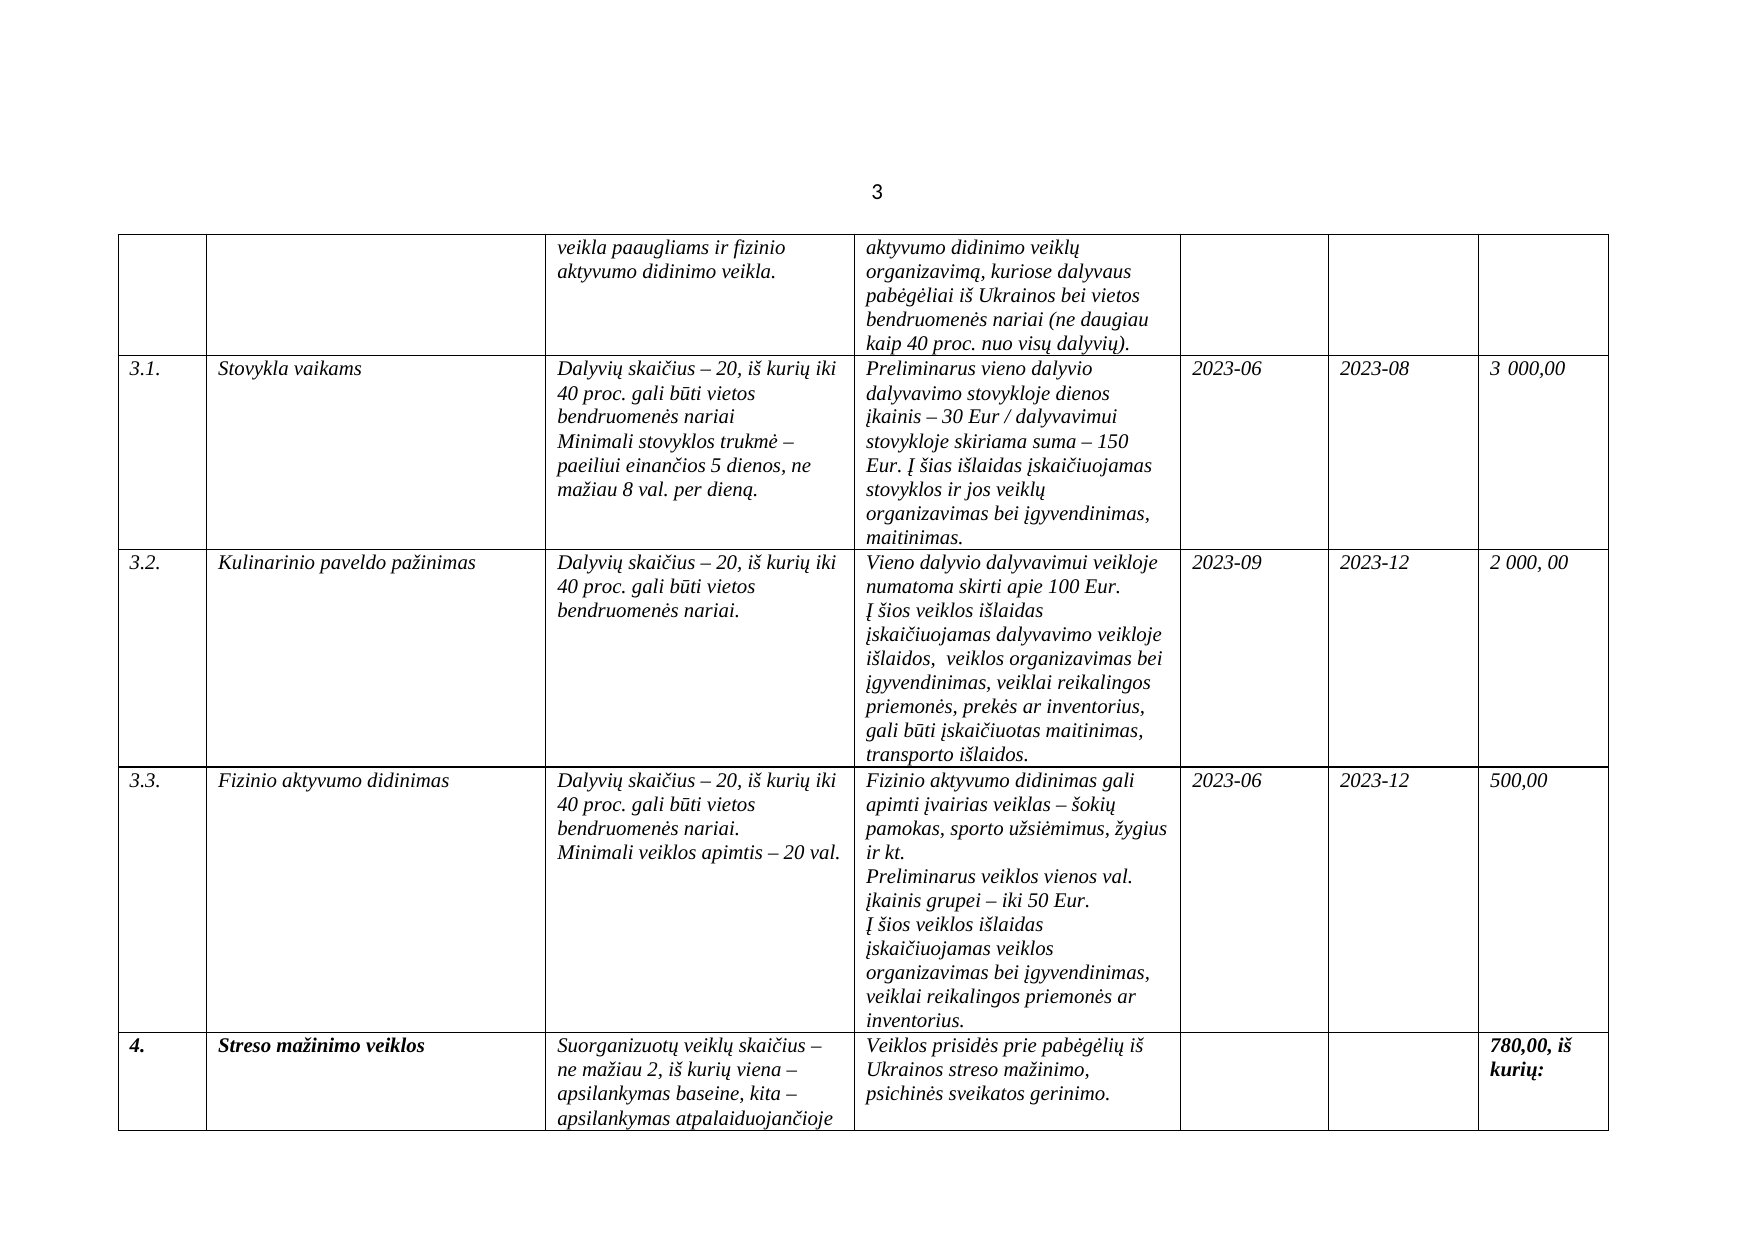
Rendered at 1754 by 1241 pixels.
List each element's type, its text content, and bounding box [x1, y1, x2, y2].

table_cell 2023-12 [1329, 550, 1478, 766]
table_cell [207, 235, 545, 355]
table_cell [1329, 235, 1478, 355]
table_cell Preliminarus vieno dalyvio dalyvavimo stovykloje dienos įkainis – 30 Eur / dalyvavimui stovykloje skiriama suma – 150 Eur. Į šias išlaidas įskaičiuojamas stovyklos ir jos veiklų organizavimas bei įgyvendinimas, maitinimas. [855, 356, 1180, 549]
table_cell [1479, 235, 1608, 355]
table_cell 2023-06 [1181, 356, 1328, 549]
table_cell Vieno dalyvio dalyvavimui veikloje numatoma skirti apie 100 Eur. Į šios veiklos išlaidas įskaičiuojamas dalyvavimo veikloje išlaidos, veiklos organizavimas bei įgyvendinimas, veiklai reikalingos priemonės, prekės ar inventorius, gali būti įskaičiuotas maitinimas, transporto išlaidos. [855, 550, 1180, 766]
table_cell 3 000,00 [1479, 356, 1608, 549]
table_cell Fizinio aktyvumo didinimas [207, 768, 545, 1032]
table_cell Dalyvių skaičius – 20, iš kurių iki 40 proc. gali būti vietos bendruomenės nariai Minimali stovyklos trukmė – paeiliui einančios 5 dienos, ne mažiau 8 val. per dieną. [546, 356, 854, 549]
table_cell Streso mažinimo veiklos [207, 1033, 545, 1129]
table_cell 3.2. [119, 550, 206, 766]
table_cell Stovykla vaikams [207, 356, 545, 549]
table_cell Fizinio aktyvumo didinimas gali apimti įvairias veiklas – šokių pamokas, sporto užsiėmimus, žygius ir kt. Preliminarus veiklos vienos val. įkainis grupei – iki 50 Eur. Į šios veiklos išlaidas įskaičiuojamas veiklos organizavimas bei įgyvendinimas, veiklai reikalingos priemonės ar inventorius. [855, 768, 1180, 1032]
table_cell Dalyvių skaičius – 20, iš kurių iki 40 proc. gali būti vietos bendruomenės nariai. [546, 550, 854, 766]
table_cell 2023-08 [1329, 356, 1478, 549]
table_cell Suorganizuotų veiklų skaičius – ne mažiau 2, iš kurių viena – apsilankymas baseine, kita – apsilankymas atpalaiduojančioje [546, 1033, 854, 1129]
table_cell [119, 235, 206, 355]
table_cell 3.1. [119, 356, 206, 549]
table_cell Kulinarinio paveldo pažinimas [207, 550, 545, 766]
table_cell [1181, 235, 1328, 355]
table_cell 2023-06 [1181, 768, 1328, 1032]
table_cell 2 000, 00 [1479, 550, 1608, 766]
table_cell [1181, 1033, 1328, 1129]
table_cell 500,00 [1479, 768, 1608, 1032]
table_cell Veiklos prisidės prie pabėgėlių iš Ukrainos streso mažinimo, psichinės sveikatos gerinimo. [855, 1033, 1180, 1129]
table_cell Dalyvių skaičius – 20, iš kurių iki 40 proc. gali būti vietos bendruomenės nariai. Minimali veiklos apimtis – 20 val. [546, 768, 854, 1032]
table_cell veikla paaugliams ir fizinio aktyvumo didinimo veikla. [546, 235, 854, 355]
table_cell 2023-12 [1329, 768, 1478, 1032]
table_cell 2023-09 [1181, 550, 1328, 766]
table_cell 780,00, iš kurių: [1479, 1033, 1608, 1129]
table_cell [1329, 1033, 1478, 1129]
table_cell aktyvumo didinimo veiklų organizavimą, kuriose dalyvaus pabėgėliai iš Ukrainos bei vietos bendruomenės nariai (ne daugiau kaip 40 proc. nuo visų dalyvių). [855, 235, 1180, 355]
table_cell 3.3. [119, 768, 206, 1032]
table_cell 4. [119, 1033, 206, 1129]
